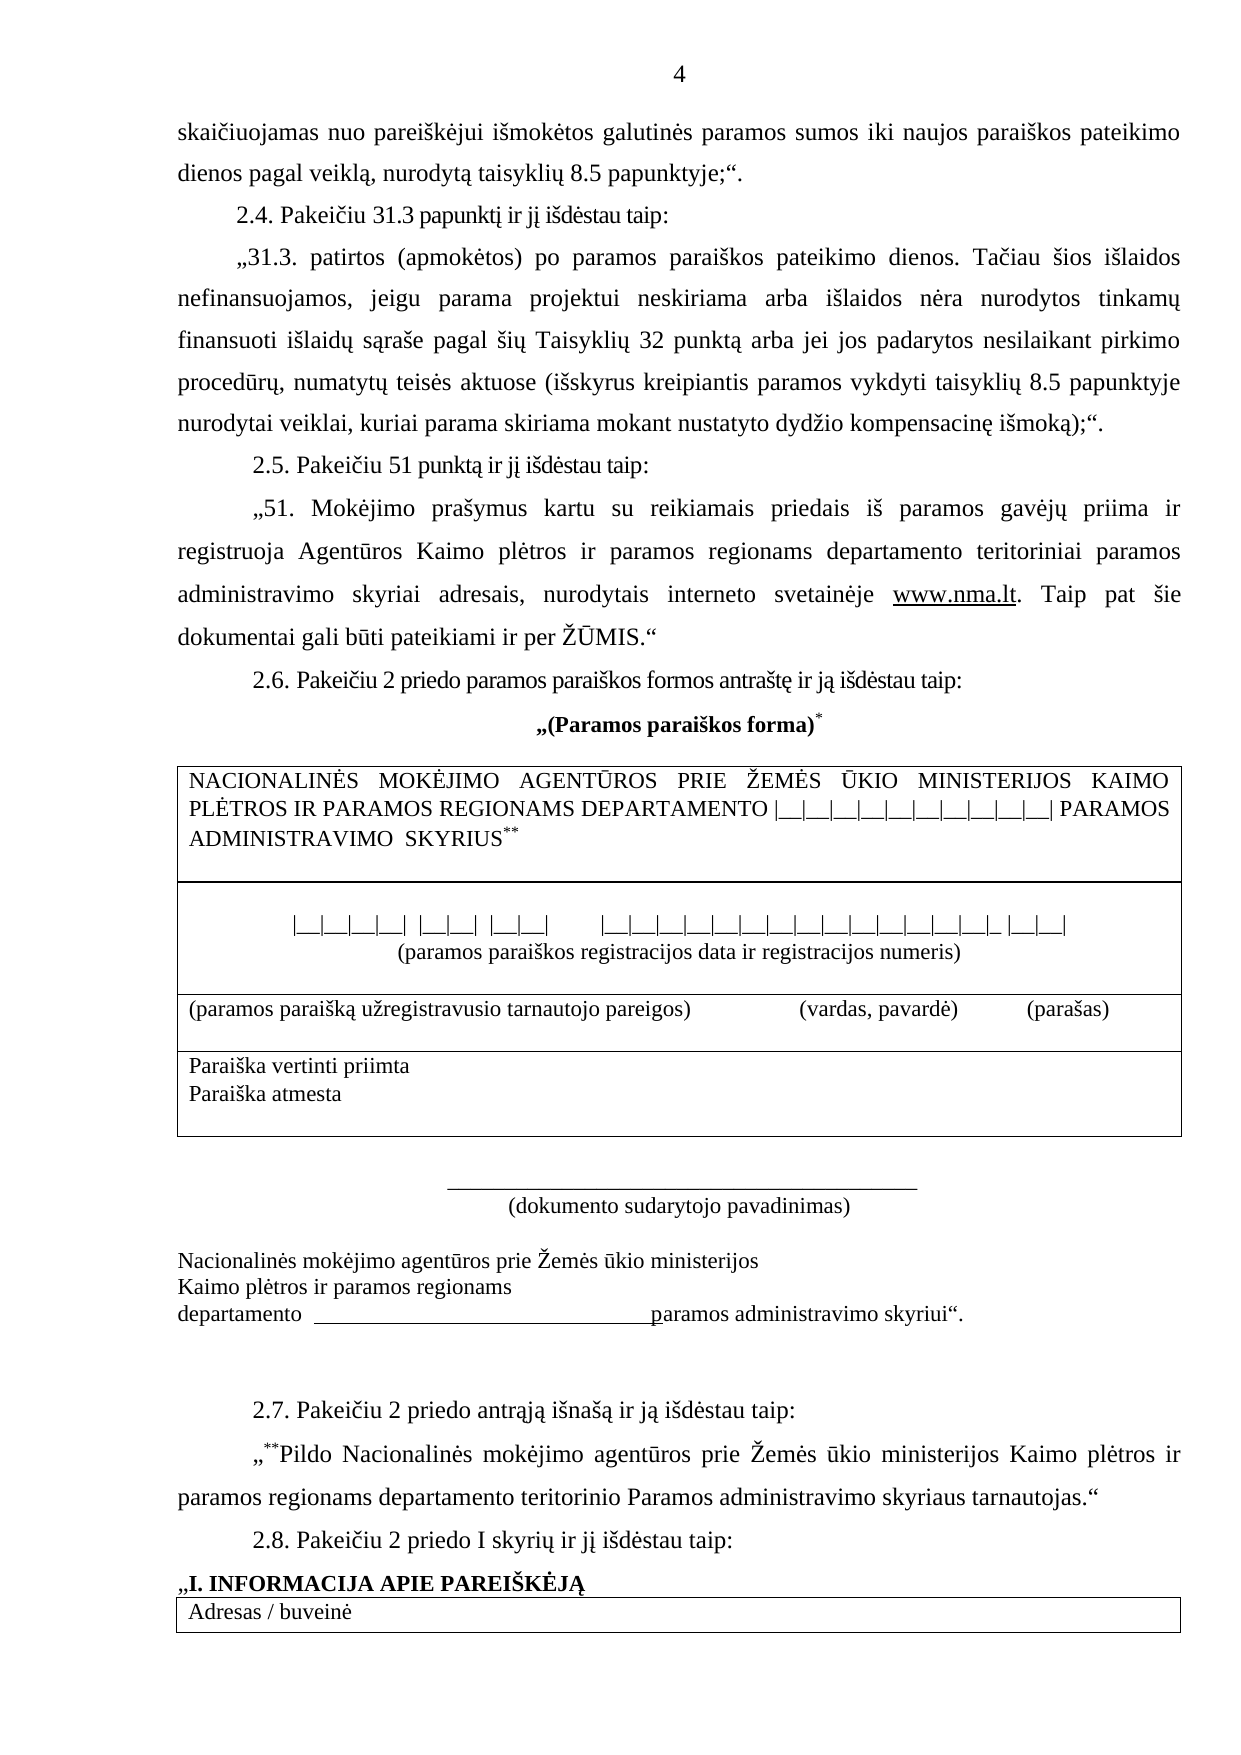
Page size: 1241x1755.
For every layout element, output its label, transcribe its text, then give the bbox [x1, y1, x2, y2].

table_cell |__|__|__|__| |__|__| |__|__| |__|__|__|__|__|__|__|__|__|__|__|__|__|__|_ |__|__| (paramos paraiškos registracijos data ir registracijos numeris) [178, 883, 1181, 994]
text _________________________________________ [256, 1166, 1181, 1192]
table_header Adresas / buveinė [177, 1598, 1180, 1632]
text 2.5. Pakeičiu 51 punktą ir jį išdėstau taip: [177, 450, 1181, 479]
text „31.3. patirtos (apmokėtos) po paramos paraiškos pateikimo dienos. Tačiau šios išlaidos nefinansuojamos, jeigu parama projektui neskiriama arba išlaidos nėra nurodytos tinkamų finansuoti išlaidų sąraše pagal šių Taisyklių 32 punktą arba jei jos padarytos nesilaikant pirkimo procedūrų, numatytų teisės aktuose (išskyrus kreipiantis paramos vykdyti taisyklių 8.5 papunktyje nurodytai veiklai, kuriai parama skiriama mokant nustatyto dydžio kompensacinę išmoką);“. [177, 242, 1181, 437]
text Nacionalinės mokėjimo agentūros prie Žemės ūkio ministerijos [177, 1247, 1181, 1273]
text 2.8. Pakeičiu 2 priedo I skyrių ir jį išdėstau taip: [177, 1525, 1181, 1554]
text (dokumento sudarytojo pavadinimas) [177, 1192, 1181, 1218]
table_header Nacionalinės mokėjimo agentŪros prie žemės ūkio ministerijos KAIMO PLĖTROS IR PARAMOS REGIONAMS departamento |__|__|__|__|__|__|__|__|__|__| PARAMOS ADMINISTRAVIMO skyrius** [178, 767, 1181, 881]
text „I. INFORMACIJA APIE PAREIŠKĖJĄ [177, 1568, 1181, 1597]
text 2.7. Pakeičiu 2 priedo antrąją išnašą ir ją išdėstau taip: [177, 1396, 1181, 1424]
text „**Pildo Nacionalinės mokėjimo agentūros prie Žemės ūkio ministerijos Kaimo plėtros ir paramos regionams departamento teritorinio Paramos administravimo skyriaus tarnautojas.“ [177, 1439, 1181, 1511]
text departamento paramos administravimo skyriui“. [177, 1300, 1181, 1326]
text Kaimo plėtros ir paramos regionams [177, 1273, 1181, 1300]
text „(Paramos paraiškos forma)* [177, 709, 1181, 737]
text skaičiuojamas nuo pareiškėjui išmokėtos galutinės paramos sumos iki naujos paraiškos pateikimo dienos pagal veiklą, nurodytą taisyklių 8.5 papunktyje;“. [177, 117, 1181, 187]
text 2.6. Pakeičiu 2 priedo paramos paraiškos formos antraštę ir ją išdėstau taip: [177, 666, 1181, 694]
text 2.4. Pakeičiu 31.3 papunktį ir jį išdėstau taip: [177, 200, 1181, 229]
table_cell Paraiška vertinti priimta Paraiška atmesta [178, 1052, 1181, 1136]
text „51. Mokėjimo prašymus kartu su reikiamais priedais iš paramos gavėjų priima ir registruoja Agentūros Kaimo plėtros ir paramos regionams departamento teritoriniai paramos administravimo skyriai adresais, nurodytais interneto svetainėje www.nma.lt. Taip pat šie dokumentai gali būti pateikiami ir per ŽŪMIS.“ [177, 493, 1181, 651]
table_cell (paramos paraišką užregistravusio tarnautojo pareigos) (vardas, pavardė) (parašas) [178, 995, 1181, 1051]
